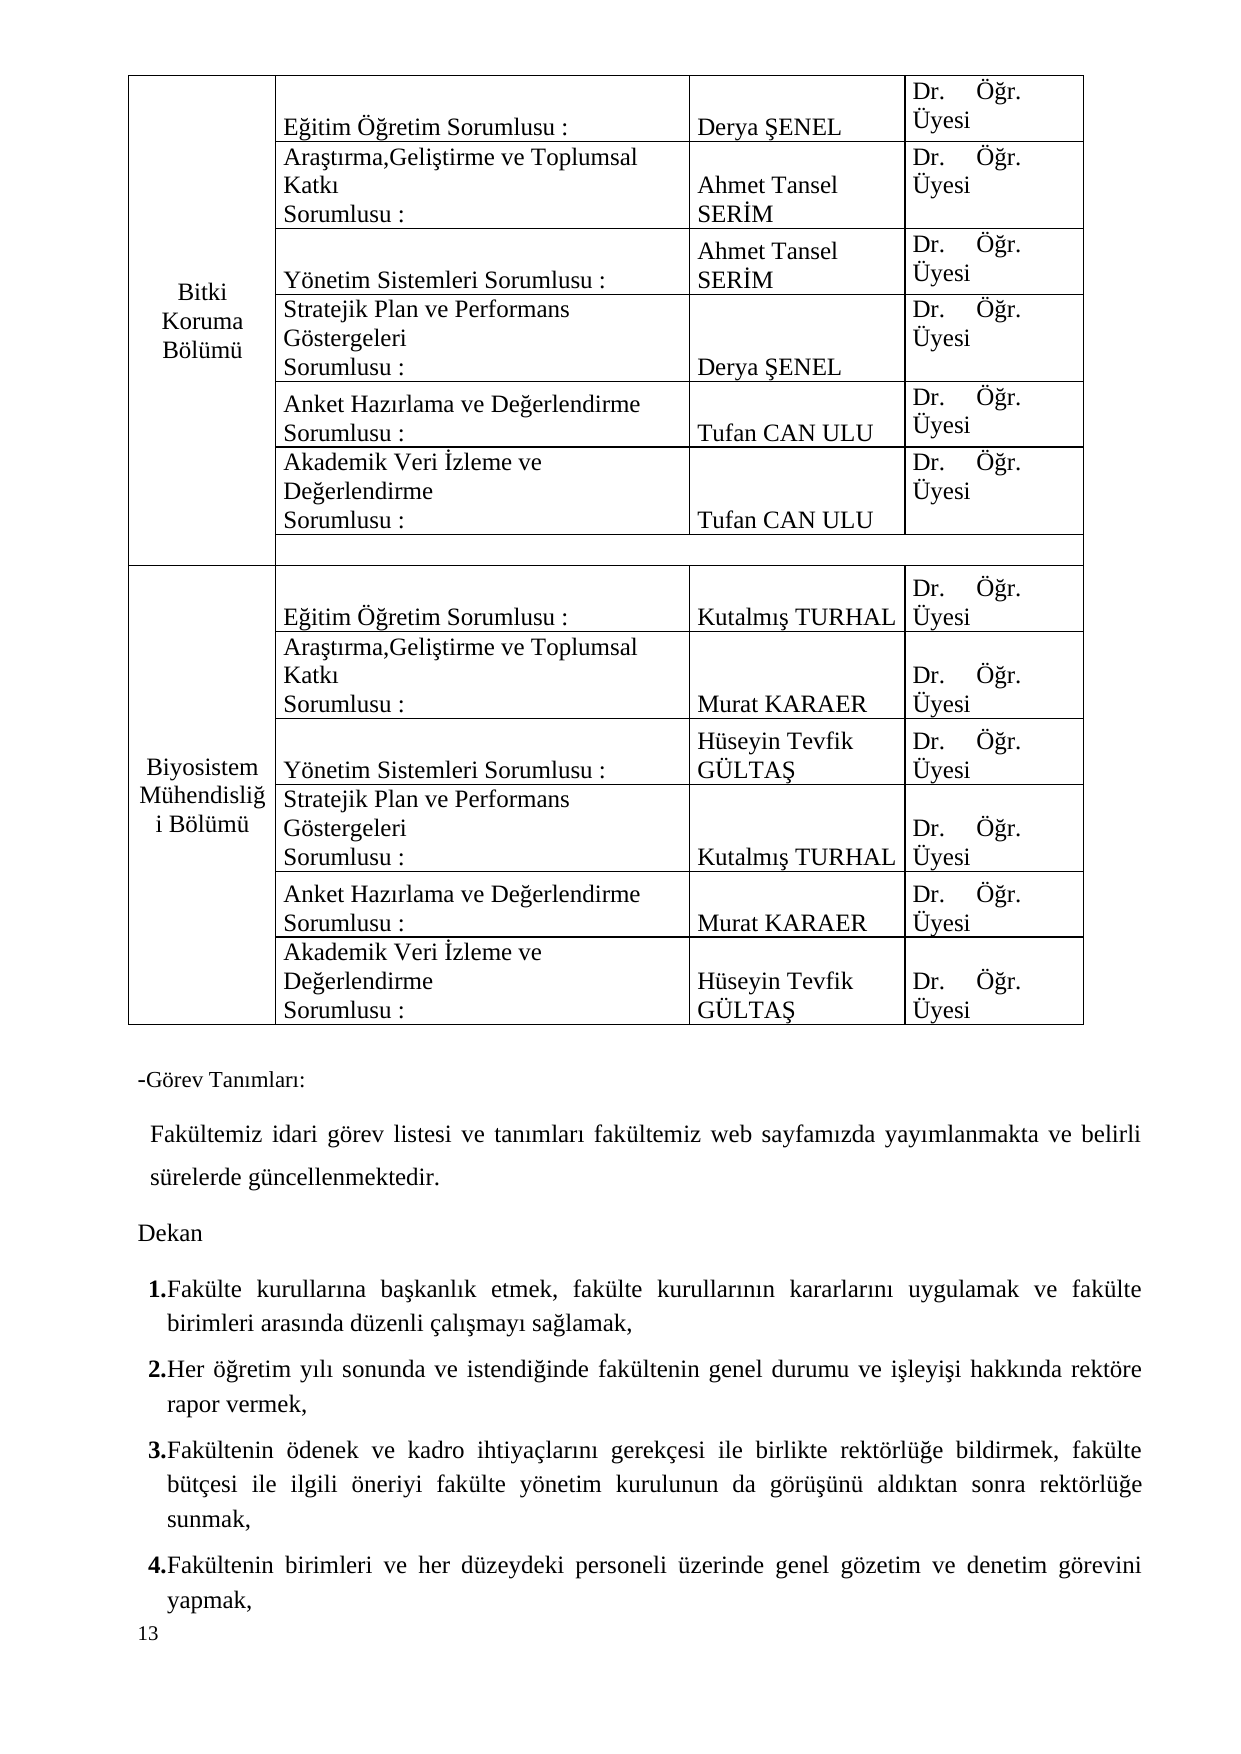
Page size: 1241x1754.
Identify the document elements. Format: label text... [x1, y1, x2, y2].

table_cell Bitki Koruma Bölümü [129, 76, 275, 565]
table_cell Dr. Öğr. Üyesi [906, 566, 1083, 631]
table_cell Dr. Öğr. Üyesi [906, 229, 1083, 293]
table_cell Stratejik Plan ve Performans Göstergeleri Sorumlusu : [276, 295, 689, 381]
table_cell Dr. Öğr. Üyesi [906, 76, 1083, 141]
table_cell Biyosistem Mühendisliği Bölümü [129, 566, 275, 1024]
list Fakülte kurullarına başkanlık etmek, fakülte kurullarının kararlarını uygulamak ve fakülte birimleri arasında düzenli çalışmayı sağlamak, [148, 1274, 1142, 1337]
list Her öğretim yılı sonunda ve istendiğinde fakültenin genel durumu ve işleyişi hakkında rektöre rapor vermek, [148, 1354, 1142, 1418]
table_cell Derya ŞENEL [690, 76, 904, 141]
table_cell Dr. Öğr. Üyesi [906, 142, 1083, 228]
table_cell Araştırma,Geliştirme ve Toplumsal Katkı Sorumlusu : [276, 632, 689, 718]
text Fakültemiz idari görev listesi ve tanımları fakültemiz web sayfamızda yayımlanmakta ve belirli sürelerde güncellenmektedir. [150, 1119, 1142, 1191]
table_cell Eğitim Öğretim Sorumlusu : [276, 566, 689, 631]
table_cell Stratejik Plan ve Performans Göstergeleri Sorumlusu : [276, 785, 689, 871]
table_cell Dr. Öğr. Üyesi [906, 938, 1083, 1024]
table_cell Dr. Öğr. Üyesi [906, 632, 1083, 718]
table_cell Tufan CAN ULU [690, 382, 904, 446]
table_cell Yönetim Sistemleri Sorumlusu : [276, 229, 689, 293]
table_cell Derya ŞENEL [690, 295, 904, 381]
text Dekan [137, 1218, 1142, 1247]
table_cell Dr. Öğr. Üyesi [906, 719, 1083, 783]
table_cell Hüseyin Tevfik GÜLTAŞ [690, 938, 904, 1024]
text -Görev Tanımları: [137, 1064, 1142, 1092]
table_cell Murat KARAER [690, 632, 904, 718]
table_cell Ahmet Tansel SERİM [690, 229, 904, 293]
table_cell Akademik Veri İzleme ve Değerlendirme Sorumlusu : [276, 938, 689, 1024]
table_cell Ahmet Tansel SERİM [690, 142, 904, 228]
table_cell Eğitim Öğretim Sorumlusu : [276, 76, 689, 141]
table_cell Tufan CAN ULU [690, 448, 904, 534]
list Fakültenin ödenek ve kadro ihtiyaçlarını gerekçesi ile birlikte rektörlüğe bildirmek, fakülte bütçesi ile ilgili öneriyi fakülte yönetim kurulunun da görüşünü aldıktan sonra rektörlüğe sunmak, [148, 1435, 1142, 1533]
table_cell Dr. Öğr. Üyesi [906, 872, 1083, 936]
table_cell Kutalmış TURHAL [690, 785, 904, 871]
list Fakültenin birimleri ve her düzeydeki personeli üzerinde genel gözetim ve denetim görevini yapmak, [148, 1550, 1142, 1613]
table_cell Dr. Öğr. Üyesi [906, 382, 1083, 446]
table_cell Dr. Öğr. Üyesi [906, 448, 1083, 534]
table_cell Anket Hazırlama ve Değerlendirme Sorumlusu : [276, 382, 689, 446]
table_cell Murat KARAER [690, 872, 904, 936]
table_cell Dr. Öğr. Üyesi [906, 295, 1083, 381]
table_cell Araştırma,Geliştirme ve Toplumsal Katkı Sorumlusu : [276, 142, 689, 228]
table_cell Anket Hazırlama ve Değerlendirme Sorumlusu : [276, 872, 689, 936]
table_cell Hüseyin Tevfik GÜLTAŞ [690, 719, 904, 783]
table_cell Akademik Veri İzleme ve Değerlendirme Sorumlusu : [276, 448, 689, 534]
table_cell Dr. Öğr. Üyesi [906, 785, 1083, 871]
table_cell Yönetim Sistemleri Sorumlusu : [276, 719, 689, 783]
table_cell [276, 535, 1083, 565]
table_cell Kutalmış TURHAL [690, 566, 904, 631]
